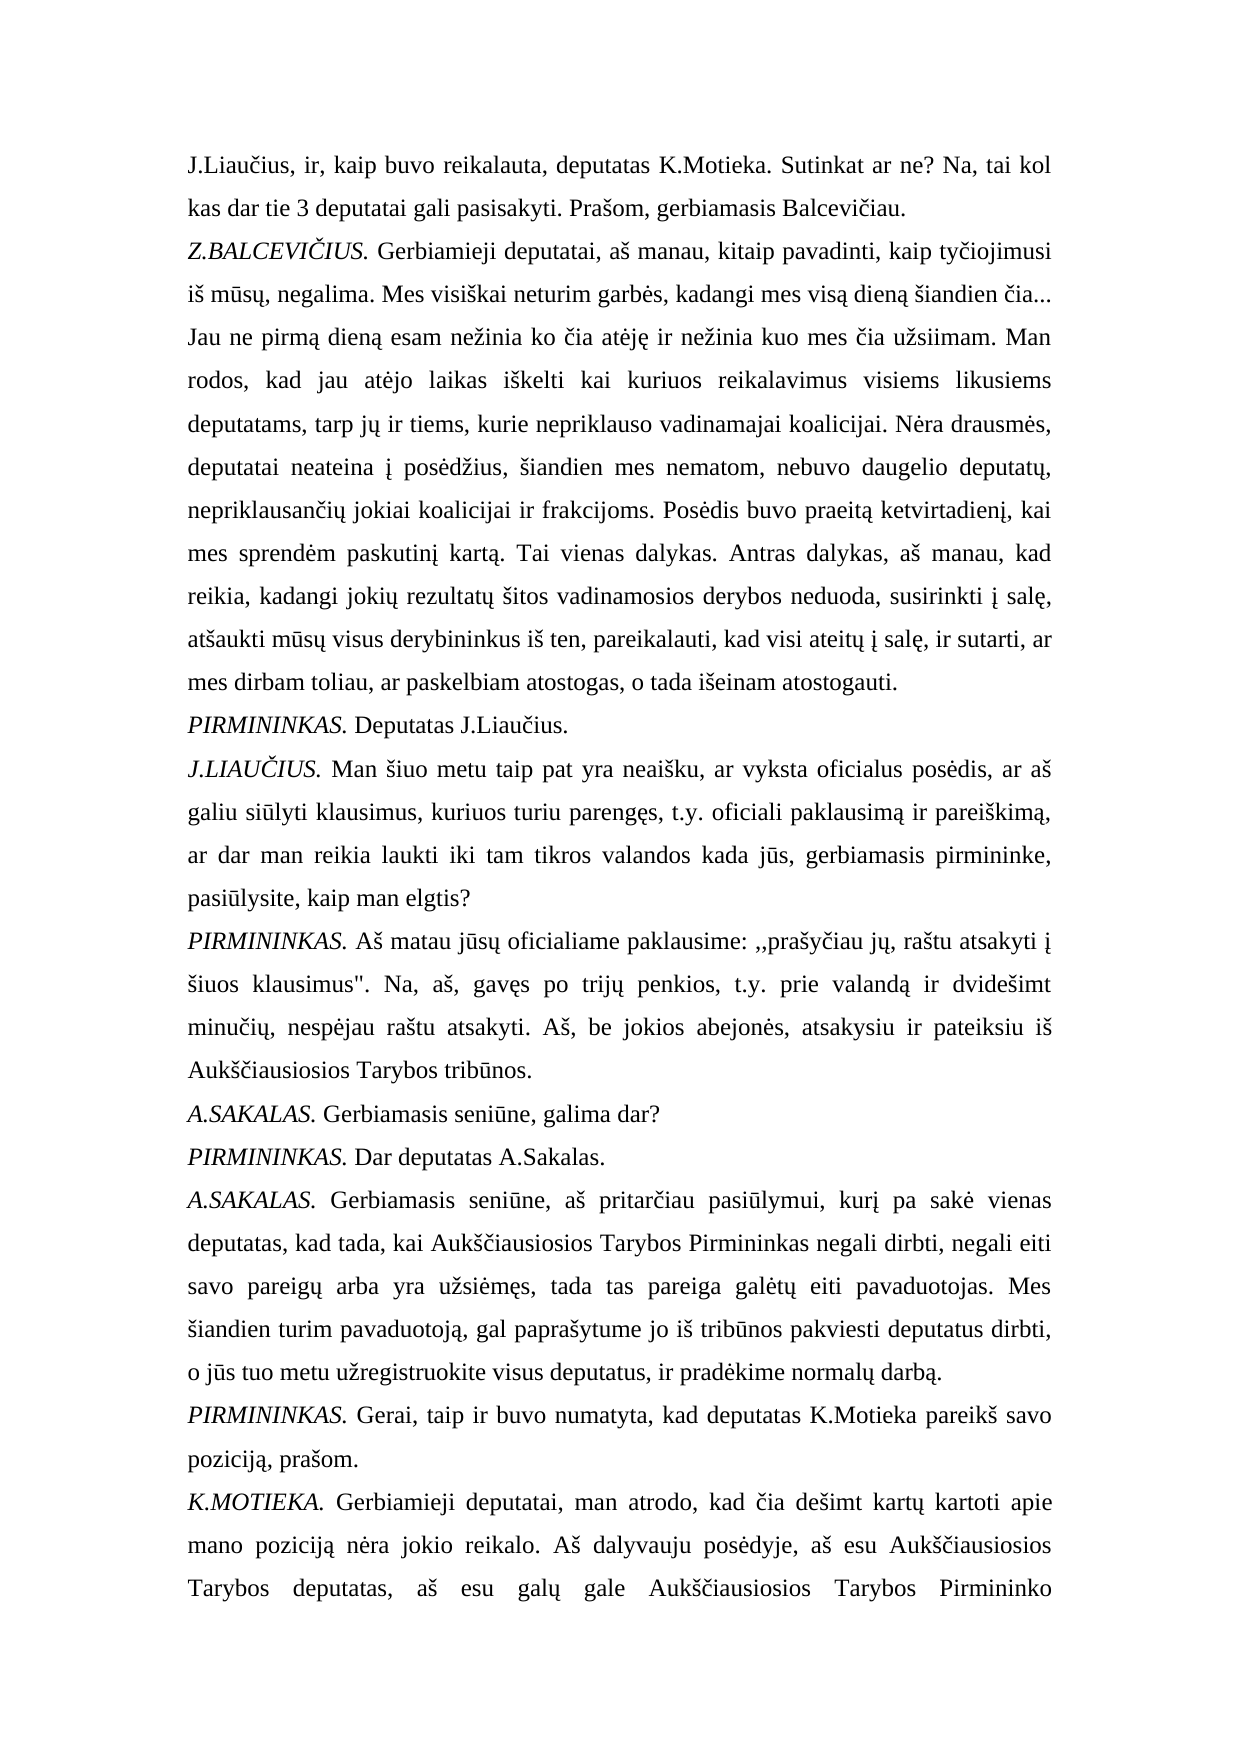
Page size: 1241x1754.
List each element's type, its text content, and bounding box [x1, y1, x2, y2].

text PIRMININKAS. Deputatas J.Liaučius. [187, 711, 1053, 739]
text PIRMININKAS. Dar deputatas A.Sakalas. [187, 1142, 1053, 1171]
text PIRMININKAS. Aš matau jūsų oficialiame paklausime: ,,prašyčiau jų, raštu atsakyti į šiuos klausimus". Na, aš, gavęs po trijų penkios, t.y. prie valandą ir dvidešimt minučių, nespėjau raštu atsakyti. Aš, be jokios abejonės, atsakysiu ir pateiksiu iš Aukščiausiosios Tarybos tribūnos. [187, 926, 1053, 1084]
text Z.BALCEVIČIUS. Gerbiamieji deputatai, aš manau, kitaip pavadinti, kaip tyčiojimusi iš mūsų, negalima. Mes visiškai neturim garbės, kadangi mes visą dieną šiandien čia... Jau ne pirmą dieną esam nežinia ko čia atėję ir nežinia kuo mes čia užsiimam. Man rodos, kad jau atėjo laikas iškelti kai kuriuos reikalavimus visiems likusiems deputatams, tarp jų ir tiems, kurie nepriklauso vadinamajai koalicijai. Nėra drausmės, deputatai neateina į posėdžius, šiandien mes nematom, nebuvo daugelio deputatų, nepriklausančių jokiai koalicijai ir frakcijoms. Posėdis buvo praeitą ketvirtadienį, kai mes sprendėm paskutinį kartą. Tai vienas dalykas. Antras dalykas, aš manau, kad reikia, kadangi jokių rezultatų šitos vadinamosios derybos neduoda, susirinkti į salę, atšaukti mūsų visus derybininkus iš ten, pareikalauti, kad visi ateitų į salę, ir sutarti, ar mes dirbam toliau, ar paskelbiam atostogas, o tada išeinam atostogauti. [187, 236, 1053, 696]
text J.LIAUČIUS. Man šiuo metu taip pat yra neaišku, ar vyksta oficialus posėdis, ar aš galiu siūlyti klausimus, kuriuos turiu parengęs, t.y. oficiali paklausimą ir pareiškimą, ar dar man reikia laukti iki tam tikros valandos kada jūs, gerbiamasis pirmininke, pasiūlysite, kaip man elgtis? [187, 754, 1053, 912]
text A.SAKALAS. Gerbiamasis seniūne, aš pritarčiau pasiūlymui, kurį pa sakė vienas deputatas, kad tada, kai Aukščiausiosios Tarybos Pirmininkas negali dirbti, negali eiti savo pareigų arba yra užsiėmęs, tada tas pareiga galėtų eiti pavaduotojas. Mes šiandien turim pavaduotoją, gal paprašytume jo iš tribūnos pakviesti deputatus dirbti, o jūs tuo metu užregistruokite visus deputatus, ir pradėkime normalų darbą. [187, 1185, 1053, 1386]
text A.SAKALAS. Gerbiamasis seniūne, galima dar? [187, 1099, 1053, 1127]
text J.Liaučius, ir, kaip buvo reikalauta, deputatas K.Motieka. Sutinkat ar ne? Na, tai kol kas dar tie 3 deputatai gali pasisakyti. Prašom, gerbiamasis Balcevičiau. [187, 150, 1053, 222]
text K.MOTIEKA. Gerbiamieji deputatai, man atrodo, kad čia dešimt kartų kartoti apie mano poziciją nėra jokio reikalo. Aš dalyvauju posėdyje, aš esu Aukščiausiosios Tarybos deputatas, aš esu galų gale Aukščiausiosios Tarybos Pirmininko [187, 1487, 1053, 1602]
text PIRMININKAS. Gerai, taip ir buvo numatyta, kad deputatas K.Motieka pareikš savo poziciją, prašom. [187, 1401, 1053, 1472]
